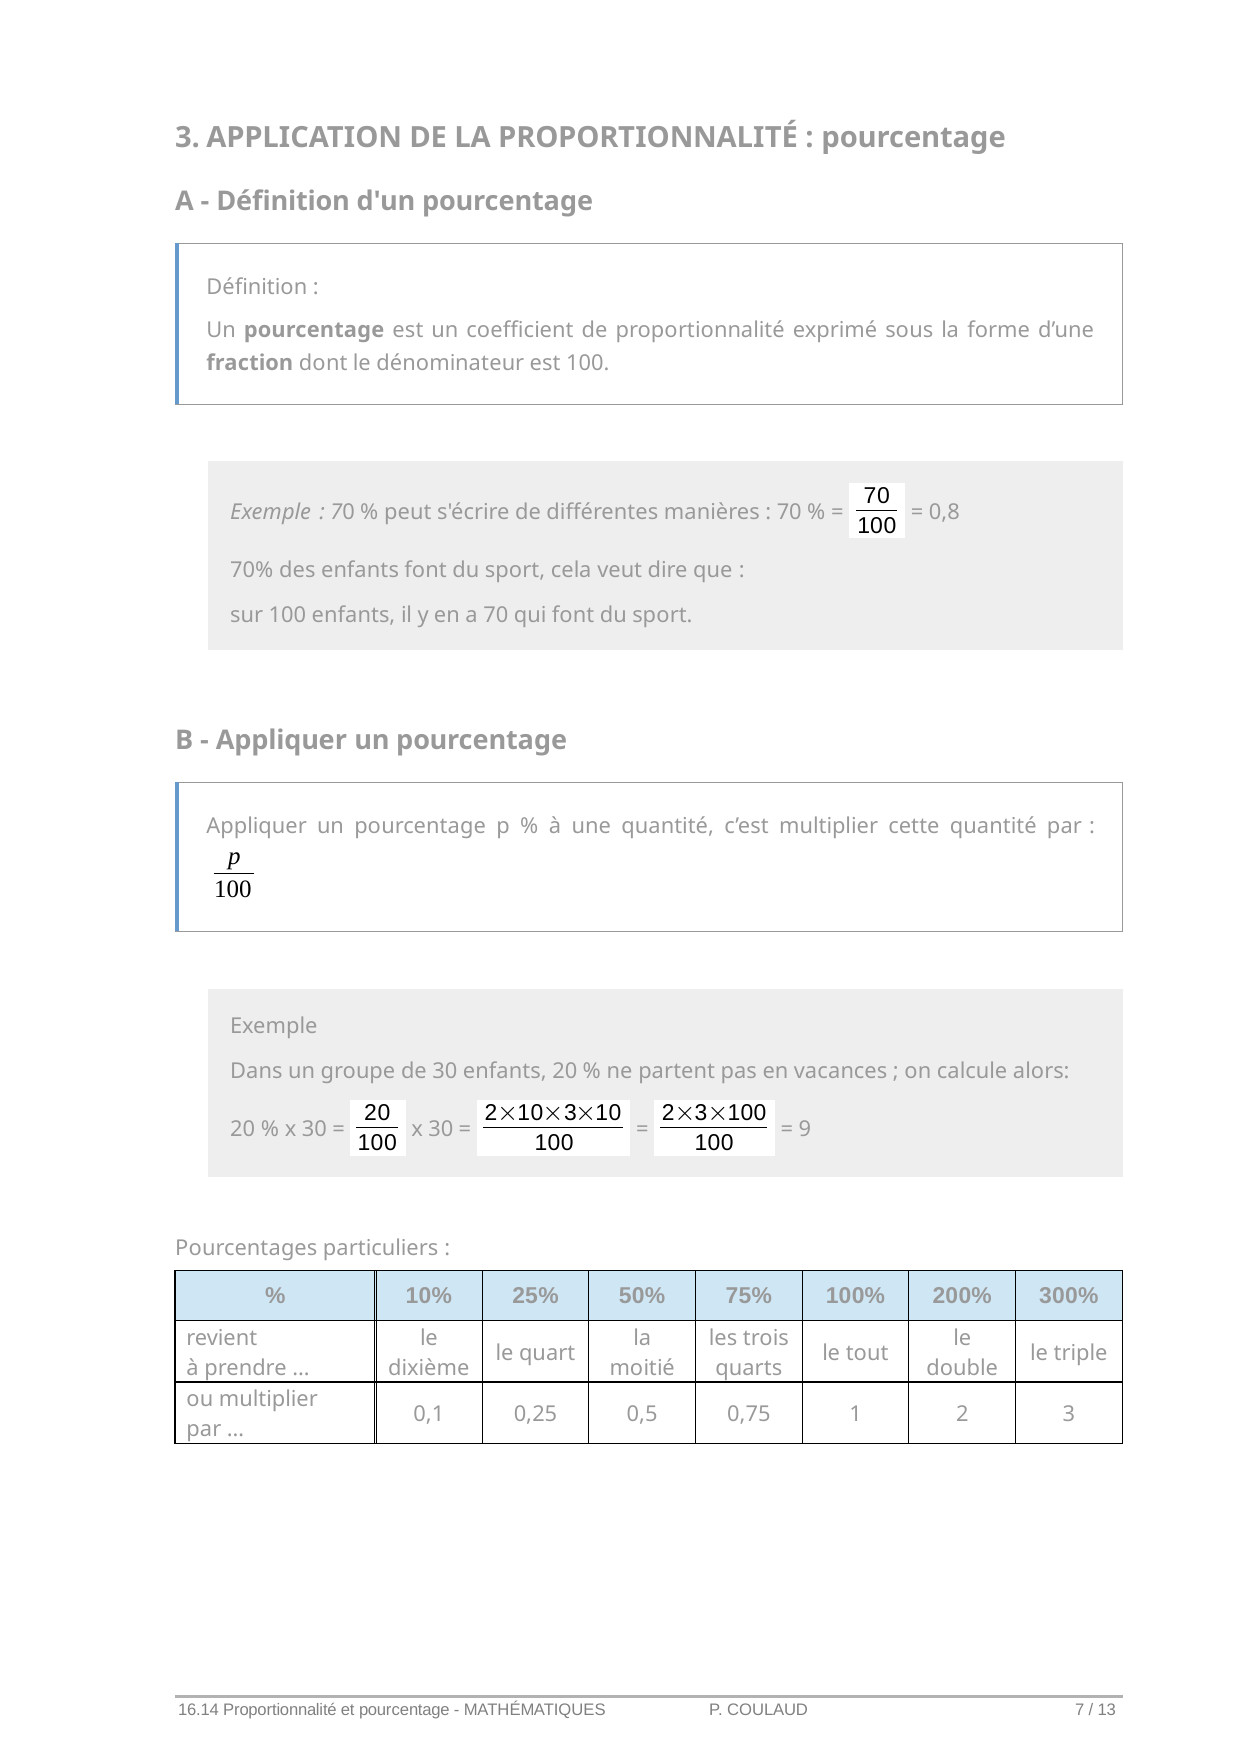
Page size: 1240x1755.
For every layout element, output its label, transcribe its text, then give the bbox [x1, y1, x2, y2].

table_cell 2 [909, 1383, 1015, 1442]
table_cell les trois quarts [696, 1321, 802, 1381]
table_header % [176, 1271, 374, 1320]
table_cell le quart [483, 1321, 588, 1381]
text Exemple Dans un groupe de 30 enfants, 20 % ne partent pas en vacances ; on calcule alors: 20 % x 30 = x 30 = = = 9 [227, 1008, 1104, 1159]
text Un pourcentage est un coefficient de proportionnalité exprimé sous la forme d’une fraction dont le dénominateur est 100. [179, 286, 1122, 404]
subtitle APPLICATION DE LA PROPORTIONNALITÉ : pourcentage [175, 117, 1123, 156]
table_cell la moitié [589, 1321, 695, 1381]
table_cell 0,25 [483, 1383, 588, 1442]
table_cell 0,1 [377, 1383, 482, 1442]
text Définition : [179, 244, 1122, 286]
table_cell 1 [803, 1383, 908, 1442]
table_header 100% [803, 1271, 908, 1320]
table_header 10% [377, 1271, 482, 1320]
table_header 300% [1016, 1271, 1122, 1320]
table_cell le double [909, 1321, 1015, 1381]
table_cell le dixième [377, 1321, 482, 1381]
text Exemple : 70 % peut s'écrire de différentes manières : 70 % = = 0,8 70% des enfants font du sport, cela veut dire que : sur 100 enfants, il y en a 70 qui font du sport. [227, 480, 1104, 631]
subtitle Appliquer un pourcentage [175, 720, 1123, 757]
table_cell 0,75 [696, 1383, 802, 1442]
text Pourcentages particuliers : [175, 1231, 1123, 1261]
table_cell 3 [1016, 1383, 1122, 1442]
table_cell le tout [803, 1321, 908, 1381]
table_header 200% [909, 1271, 1015, 1320]
table_header 75% [696, 1271, 802, 1320]
table_header 50% [589, 1271, 695, 1320]
subtitle Définition d'un pourcentage [175, 181, 1123, 218]
text Appliquer un pourcentage p % à une quantité, c’est multiplier cette quantité par : [179, 783, 1122, 931]
table_cell revient à prendre … [176, 1321, 374, 1381]
table_cell le triple [1016, 1321, 1122, 1381]
table_cell ou multiplier par … [176, 1383, 374, 1442]
table_cell 0,5 [589, 1383, 695, 1442]
table_header 25% [483, 1271, 588, 1320]
